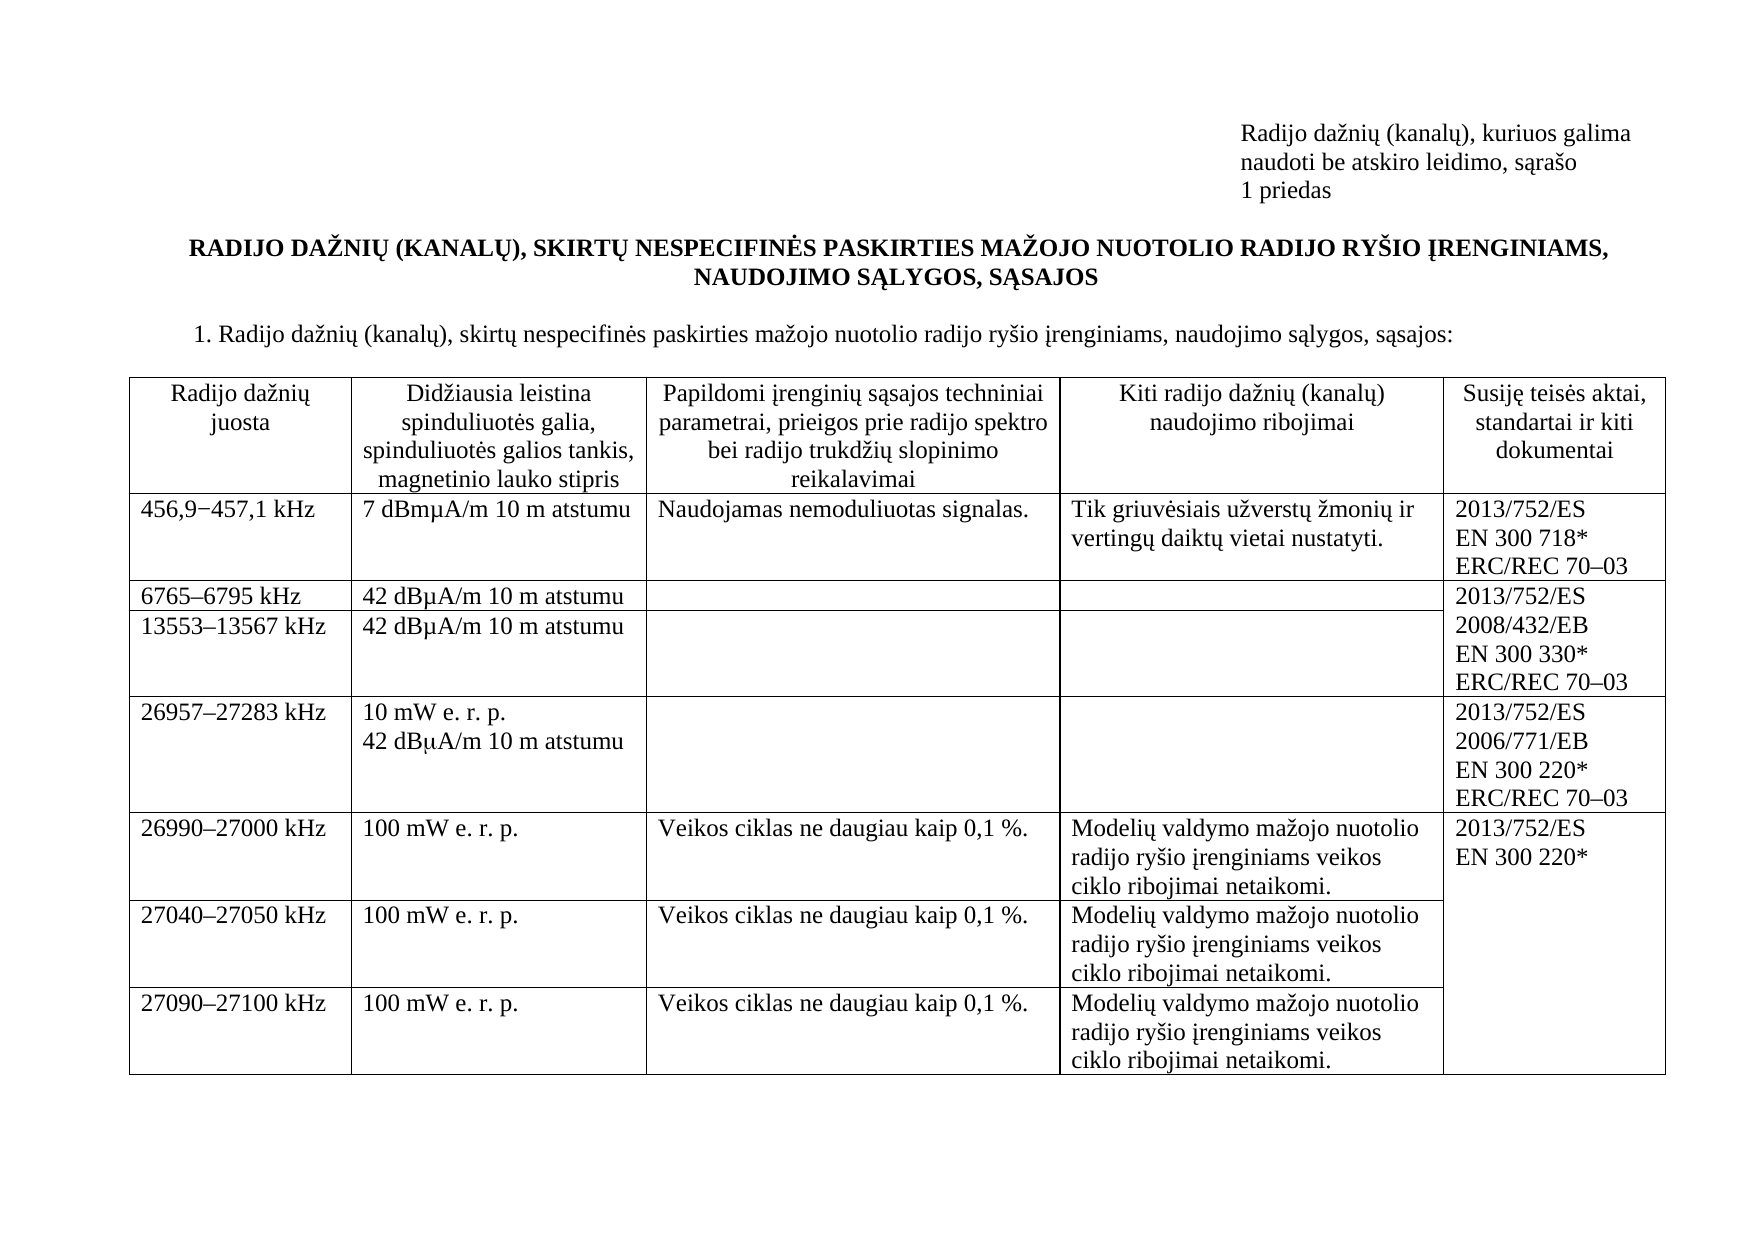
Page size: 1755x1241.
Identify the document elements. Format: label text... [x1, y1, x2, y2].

table_cell 7 dBmµA/m 10 m atstumu [352, 494, 646, 580]
table_cell 42 dBµA/m 10 m atstumu [352, 581, 646, 610]
text naudoti be atskiro leidimo, sąrašo [1240, 147, 1680, 176]
table_cell Veikos ciklas ne daugiau kaip 0,1 %. [647, 813, 1059, 899]
table_cell [647, 697, 1059, 812]
table_cell [1061, 611, 1443, 696]
table_cell [647, 611, 1059, 696]
table_header Didžiausia leistina spinduliuotės galia, spinduliuotės galios tankis, magnetinio lauko stipris [352, 378, 646, 493]
table_cell Naudojamas nemoduliuotas signalas. [647, 494, 1059, 580]
text 1. Radijo dažnių (kanalų), skirtų nespecifinės paskirties mažojo nuotolio radijo ryšio įrenginiams, naudojimo sąlygos, sąsajos: [118, 319, 1680, 348]
table_cell 2013/752/ES EN 300 718* ERC/REC 70–03 [1444, 494, 1665, 580]
table_cell Veikos ciklas ne daugiau kaip 0,1 %. [647, 988, 1059, 1074]
table_cell 6765–6795 kHz [130, 581, 351, 610]
table_cell Veikos ciklas ne daugiau kaip 0,1 %. [647, 901, 1059, 987]
table_header Papildomi įrenginių sąsajos techniniai parametrai, prieigos prie radijo spektro bei radijo trukdžių slopinimo reikalavimai [647, 378, 1059, 493]
table_cell Modelių valdymo mažojo nuotolio radijo ryšio įrenginiams veikos ciklo ribojimai netaikomi. [1061, 901, 1443, 987]
table_header Kiti radijo dažnių (kanalų) naudojimo ribojimai [1061, 378, 1443, 493]
text RADIJO DAŽNIŲ (KANALŲ), SKIRTŲ NESPECIFINĖS PASKIRTIES MAŽOJO NUOTOLIO RADIJO RYŠIO ĮRENGINIAMS, NAUDOJIMO SĄLYGOS, SĄSAJOS [118, 233, 1680, 291]
table_cell 2013/752/ES 2006/771/EB EN 300 220* ERC/REC 70–03 [1444, 697, 1665, 812]
table_cell 27090–27100 kHz [130, 988, 351, 1074]
table_header Susiję teisės aktai, standartai ir kiti dokumentai [1444, 378, 1665, 493]
table_cell Modelių valdymo mažojo nuotolio radijo ryšio įrenginiams veikos ciklo ribojimai netaikomi. [1061, 988, 1443, 1074]
table_cell [647, 581, 1059, 610]
text 1 priedas [1240, 176, 1680, 204]
table_cell 26990–27000 kHz [130, 813, 351, 899]
table_cell 27040–27050 kHz [130, 901, 351, 987]
table_cell [1061, 697, 1443, 812]
table_cell 10 mW e. r. p. 42 dBA/m 10 m atstumu [352, 697, 646, 812]
table_cell Tik griuvėsiais užverstų žmonių ir vertingų daiktų vietai nustatyti. [1061, 494, 1443, 580]
text Radijo dažnių (kanalų), kuriuos galima [1240, 118, 1680, 147]
table_cell [1061, 581, 1443, 610]
table_cell 100 mW e. r. p. [352, 813, 646, 899]
table_cell 13553–13567 kHz [130, 611, 351, 696]
table_header Radijo dažnių juosta [130, 378, 351, 493]
table_cell 100 mW e. r. p. [352, 901, 646, 987]
table_cell 2013/752/ES EN 300 220* [1444, 813, 1665, 1074]
table_cell 456,9−457,1 kHz [130, 494, 351, 580]
table_cell 100 mW e. r. p. [352, 988, 646, 1074]
table_cell 42 dBµA/m 10 m atstumu [352, 611, 646, 696]
table_cell Modelių valdymo mažojo nuotolio radijo ryšio įrenginiams veikos ciklo ribojimai netaikomi. [1061, 813, 1443, 899]
table_cell 2013/752/ES 2008/432/EB EN 300 330* ERC/REC 70–03 [1444, 581, 1665, 696]
table_cell 26957–27283 kHz [130, 697, 351, 812]
